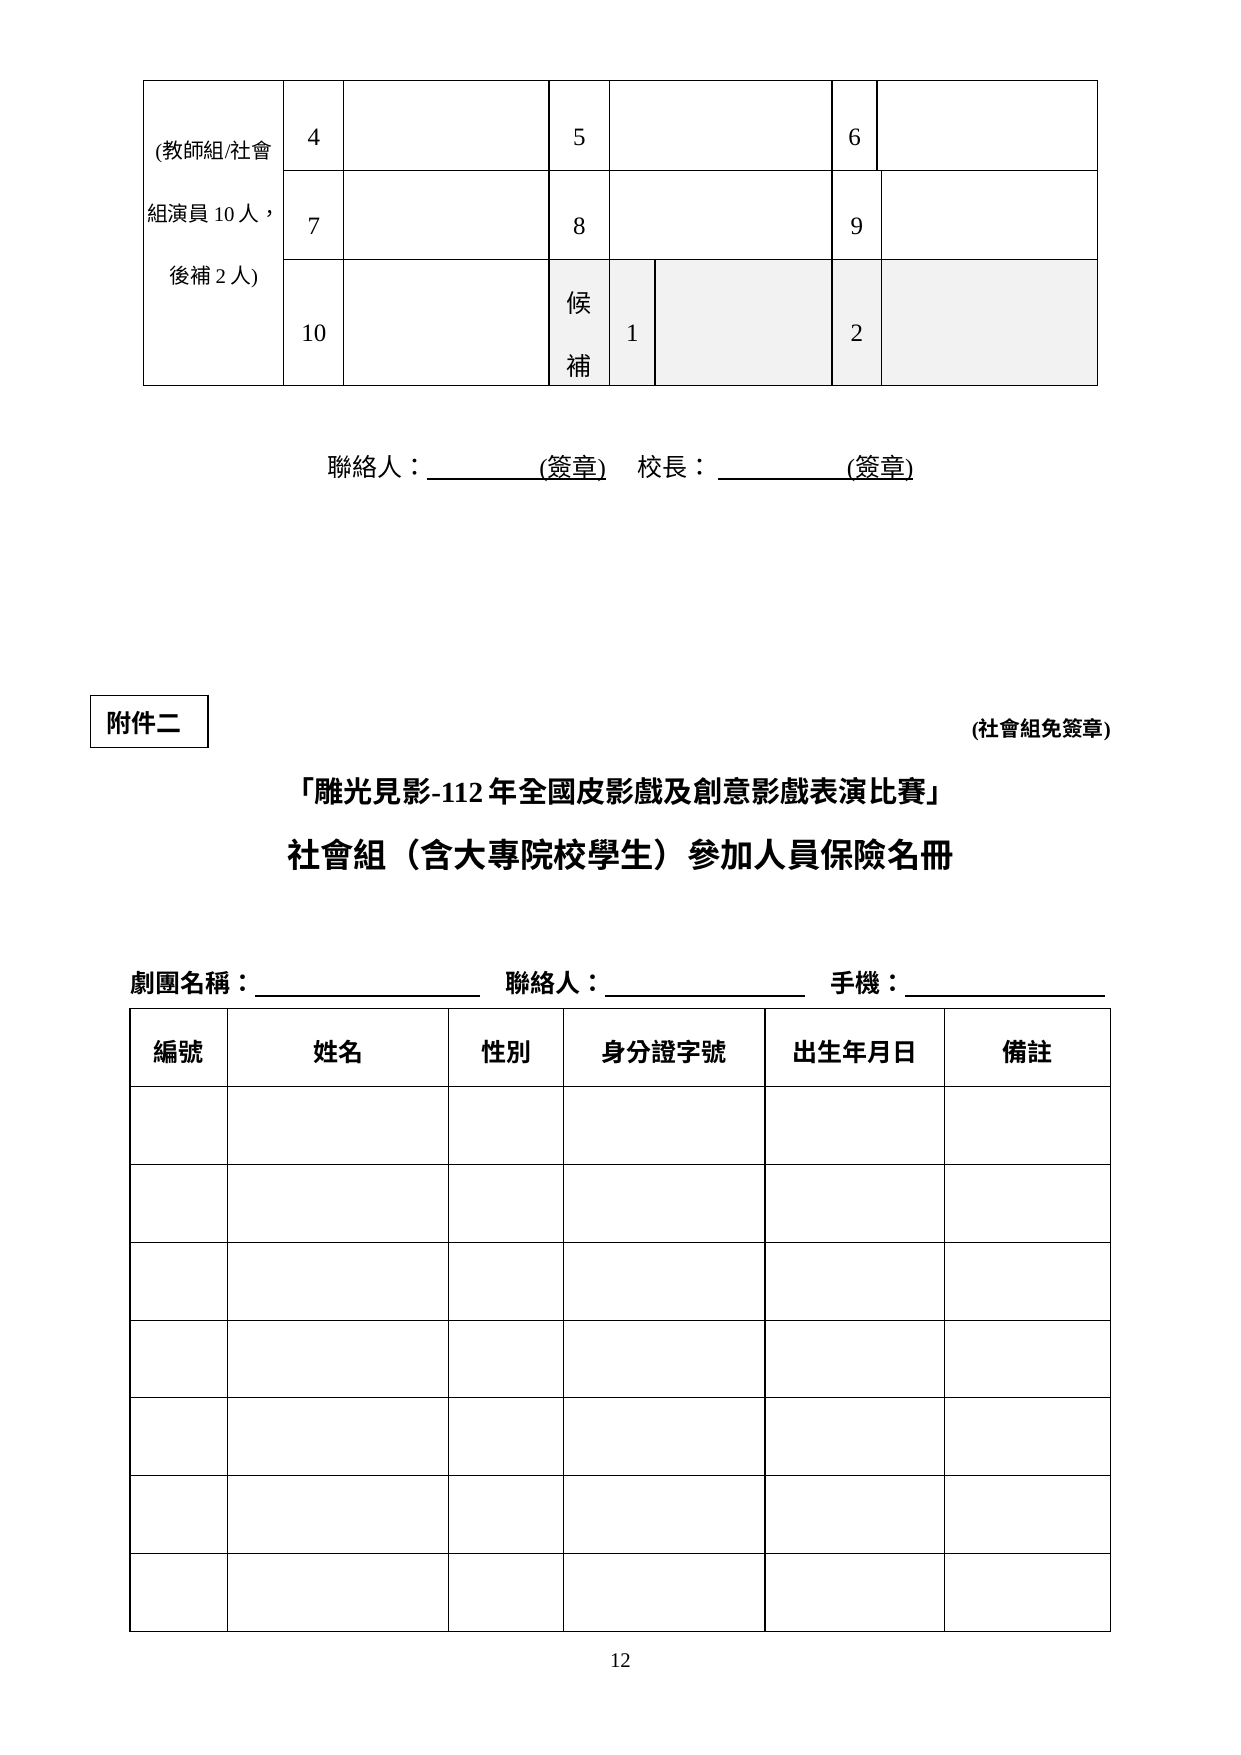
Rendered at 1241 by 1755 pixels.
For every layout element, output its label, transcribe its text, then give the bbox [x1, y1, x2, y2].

text (社會組免簽章) [130, 686, 1110, 748]
text [91, 696, 207, 747]
table_cell [131, 1243, 227, 1319]
table_header 身分證字號 [564, 1009, 764, 1086]
text 聯絡人： (簽章) 校長： (簽章) [130, 423, 1110, 486]
table_cell [564, 1243, 764, 1319]
table_cell [131, 1087, 227, 1164]
table_cell [945, 1243, 1110, 1319]
table_cell 4 [284, 81, 343, 170]
table_cell [945, 1554, 1110, 1631]
table_cell [766, 1321, 944, 1397]
table_header 性別 [449, 1009, 563, 1086]
table_cell [945, 1321, 1110, 1397]
table_cell [449, 1554, 563, 1631]
table_cell [766, 1554, 944, 1631]
table_cell 6 [833, 81, 876, 170]
text 附件二 [106, 703, 192, 739]
table_cell [449, 1476, 563, 1553]
table_header 編號 [131, 1009, 227, 1086]
table_cell [945, 1165, 1110, 1242]
table_header 出生年月日 [766, 1009, 944, 1086]
table_cell [564, 1165, 764, 1242]
table_cell [228, 1398, 448, 1475]
table_cell [766, 1476, 944, 1553]
table_cell [766, 1398, 944, 1475]
text 社會組（含大專院校學生）參加人員保險名冊 [130, 811, 1110, 873]
table_cell [228, 1243, 448, 1319]
table_cell [131, 1398, 227, 1475]
table_cell [564, 1087, 764, 1164]
table_cell [882, 171, 1097, 259]
table_cell 9 [833, 171, 881, 259]
table_cell 5 [550, 81, 609, 170]
table_cell 10 [284, 260, 343, 385]
table_cell [228, 1554, 448, 1631]
table_cell [610, 81, 831, 170]
table_cell [564, 1554, 764, 1631]
table_cell 候 補 [550, 260, 609, 385]
table_cell 7 [284, 171, 343, 259]
table_cell [564, 1321, 764, 1397]
table_cell [882, 260, 1097, 385]
table_cell [610, 171, 831, 259]
table_cell 8 [550, 171, 609, 259]
table_cell [449, 1243, 563, 1319]
table_cell [449, 1398, 563, 1475]
table_cell [766, 1243, 944, 1319]
table_cell [945, 1087, 1110, 1164]
table_cell [131, 1321, 227, 1397]
table_cell [564, 1476, 764, 1553]
table_cell [228, 1087, 448, 1164]
table_cell [228, 1165, 448, 1242]
table_cell (教師組/社會組演員10人，後補2人) [144, 81, 283, 385]
table_cell [766, 1165, 944, 1242]
table_cell [449, 1321, 563, 1397]
table_cell [656, 260, 831, 385]
table_cell 2 [833, 260, 881, 385]
table_cell [945, 1398, 1110, 1475]
table_header 備註 [945, 1009, 1110, 1086]
table_cell [344, 260, 548, 385]
table_cell [131, 1476, 227, 1553]
table_cell [766, 1087, 944, 1164]
table_cell [878, 81, 1097, 170]
table_cell [228, 1321, 448, 1397]
text 劇團名稱： 聯絡人： 手機： [130, 940, 1110, 1003]
table_header 姓名 [228, 1009, 448, 1086]
table_cell [131, 1165, 227, 1242]
table_cell 1 [610, 260, 654, 385]
text 「雕光見影-112年全國皮影戲及創意影戲表演比賽」 [130, 748, 1110, 811]
table_cell [344, 81, 548, 170]
table_cell [945, 1476, 1110, 1553]
table_cell [449, 1165, 563, 1242]
table_cell [228, 1476, 448, 1553]
table_cell [344, 171, 548, 259]
table_cell [131, 1554, 227, 1631]
table_cell [449, 1087, 563, 1164]
table_cell [564, 1398, 764, 1475]
